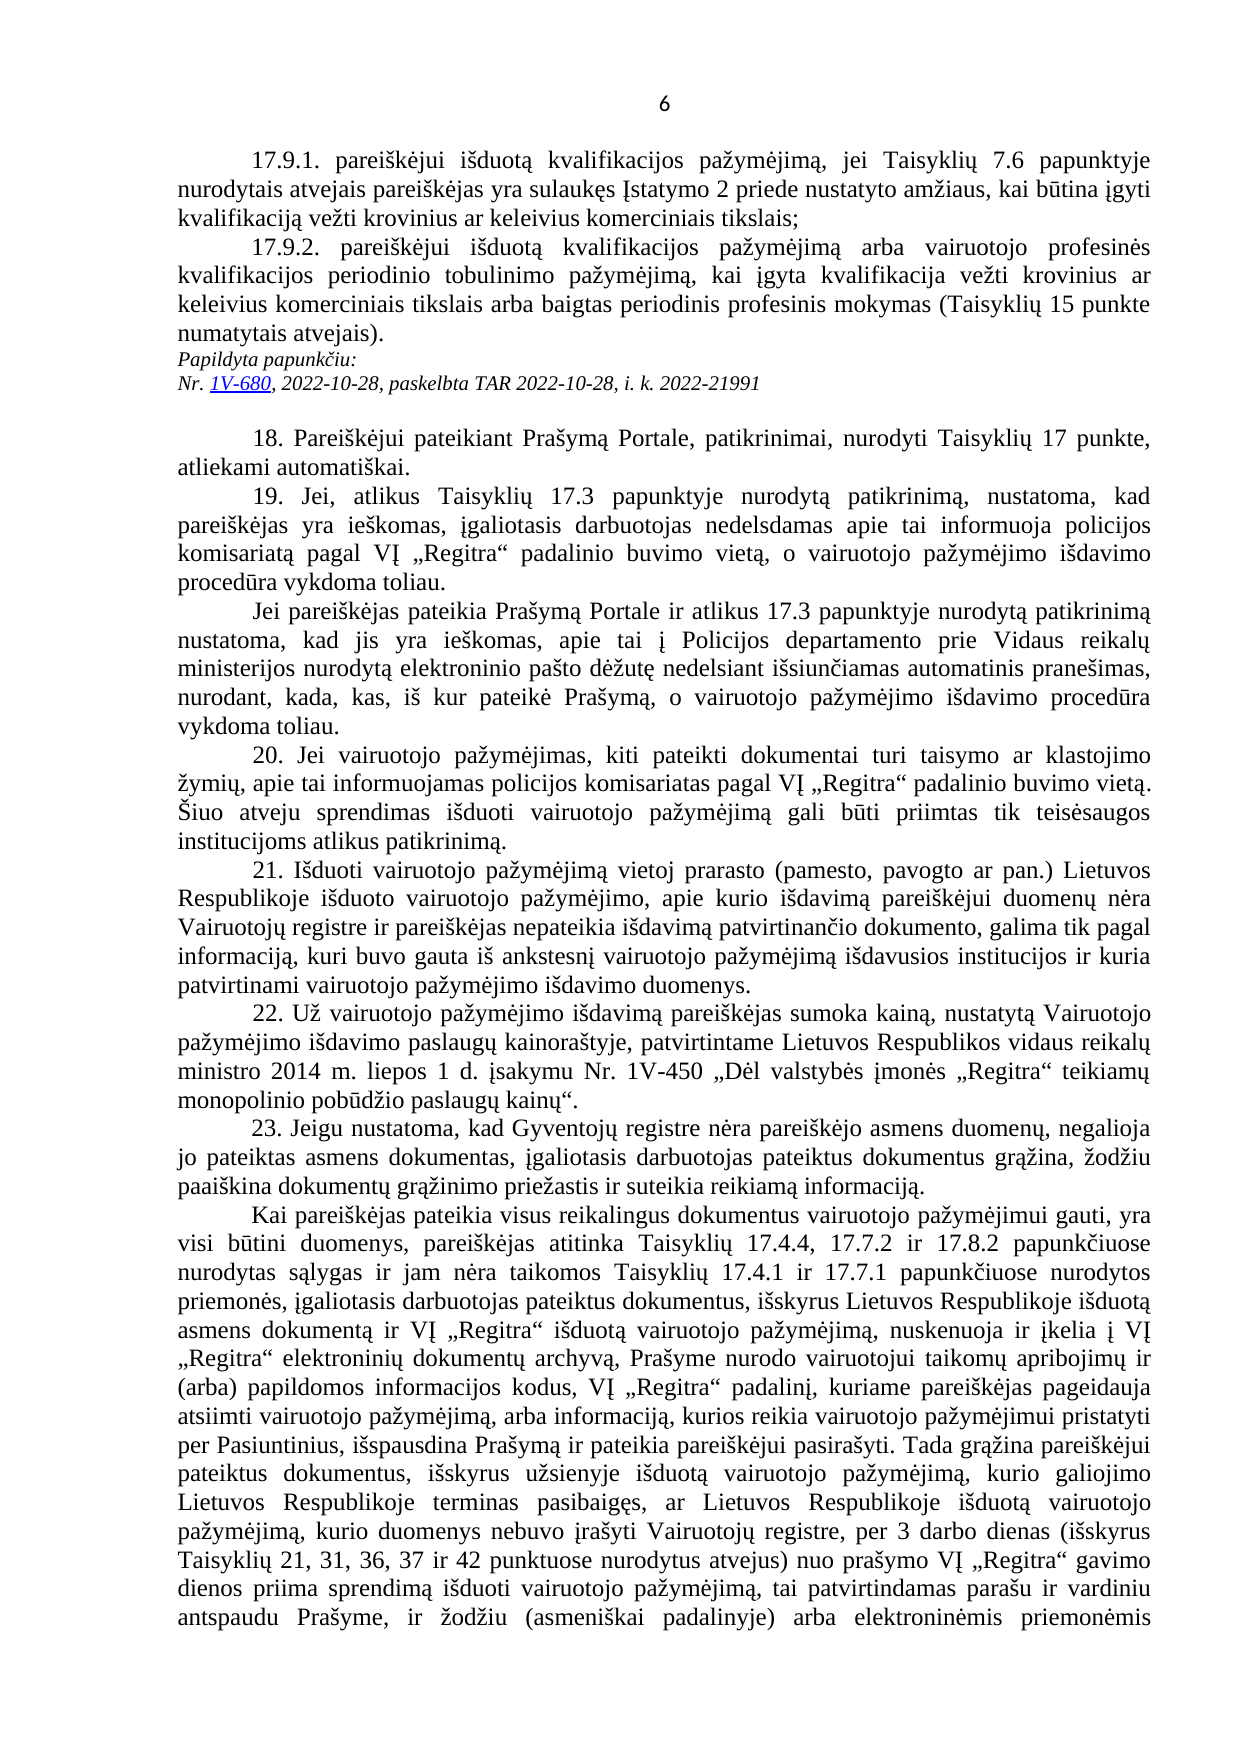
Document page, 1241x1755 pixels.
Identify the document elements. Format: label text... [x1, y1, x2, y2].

text Nr. 1V-680, 2022-10-28, paskelbta TAR 2022-10-28, i. k. 2022-21991 [177, 371, 1152, 395]
text 22. Už vairuotojo pažymėjimo išdavimą pareiškėjas sumoka kainą, nustatytą Vairuotojo pažymėjimo išdavimo paslaugų kainoraštyje, patvirtintame Lietuvos Respublikos vidaus reikalų ministro 2014 m. liepos 1 d. įsakymu Nr. 1V-450 „Dėl valstybės įmonės „Regitra“ teikiamų monopolinio pobūdžio paslaugų kainų“. [177, 998, 1152, 1113]
text 17.9.1. pareiškėjui išduotą kvalifikacijos pažymėjimą, jei Taisyklių 7.6 papunktyje nurodytais atvejais pareiškėjas yra sulaukęs Įstatymo 2 priede nustatyto amžiaus, kai būtina įgyti kvalifikaciją vežti krovinius ar keleivius komerciniais tikslais; [177, 145, 1152, 232]
text Jei pareiškėjas pateikia Prašymą Portale ir atlikus 17.3 papunktyje nurodytą patikrinimą nustatoma, kad jis yra ieškomas, apie tai į Policijos departamento prie Vidaus reikalų ministerijos nurodytą elektroninio pašto dėžutę nedelsiant išsiunčiamas automatinis pranešimas, nurodant, kada, kas, iš kur pateikė Prašymą, o vairuotojo pažymėjimo išdavimo procedūra vykdoma toliau. [177, 596, 1152, 740]
text Kai pareiškėjas pateikia visus reikalingus dokumentus vairuotojo pažymėjimui gauti, yra visi būtini duomenys, pareiškėjas atitinka Taisyklių 17.4.4, 17.7.2 ir 17.8.2 papunkčiuose nurodytas sąlygas ir jam nėra taikomos Taisyklių 17.4.1 ir 17.7.1 papunkčiuose nurodytos priemonės, įgaliotasis darbuotojas pateiktus dokumentus, išskyrus Lietuvos Respublikoje išduotą asmens dokumentą ir VĮ „Regitra“ išduotą vairuotojo pažymėjimą, nuskenuoja ir įkelia į VĮ „Regitra“ elektroninių dokumentų archyvą, Prašyme nurodo vairuotojui taikomų apribojimų ir (arba) papildomos informacijos kodus, VĮ „Regitra“ padalinį, kuriame pareiškėjas pageidauja atsiimti vairuotojo pažymėjimą, arba informaciją, kurios reikia vairuotojo pažymėjimui pristatyti per Pasiuntinius, išspausdina Prašymą ir pateikia pareiškėjui pasirašyti. Tada grąžina pareiškėjui pateiktus dokumentus, išskyrus užsienyje išduotą vairuotojo pažymėjimą, kurio galiojimo Lietuvos Respublikoje terminas pasibaigęs, ar Lietuvos Respublikoje išduotą vairuotojo pažymėjimą, kurio duomenys nebuvo įrašyti Vairuotojų registre, per 3 darbo dienas (išskyrus Taisyklių 21, 31, 36, 37 ir 42 punktuose nurodytus atvejus) nuo prašymo VĮ „Regitra“ gavimo dienos priima sprendimą išduoti vairuotojo pažymėjimą, tai patvirtindamas parašu ir vardiniu antspaudu Prašyme, ir žodžiu (asmeniškai padalinyje) arba elektroninėmis priemonėmis [177, 1200, 1152, 1631]
text 19. Jei, atlikus Taisyklių 17.3 papunktyje nurodytą patikrinimą, nustatoma, kad pareiškėjas yra ieškomas, įgaliotasis darbuotojas nedelsdamas apie tai informuoja policijos komisariatą pagal VĮ „Regitra“ padalinio buvimo vietą, o vairuotojo pažymėjimo išdavimo procedūra vykdoma toliau. [177, 481, 1152, 596]
text 18. Pareiškėjui pateikiant Prašymą Portale, patikrinimai, nurodyti Taisyklių 17 punkte, atliekami automatiškai. [177, 423, 1152, 481]
text 20. Jei vairuotojo pažymėjimas, kiti pateikti dokumentai turi taisymo ar klastojimo žymių, apie tai informuojamas policijos komisariatas pagal VĮ „Regitra“ padalinio buvimo vietą. Šiuo atveju sprendimas išduoti vairuotojo pažymėjimą gali būti priimtas tik teisėsaugos institucijoms atlikus patikrinimą. [177, 740, 1152, 855]
text 23. Jeigu nustatoma, kad Gyventojų registre nėra pareiškėjo asmens duomenų, negalioja jo pateiktas asmens dokumentas, įgaliotasis darbuotojas pateiktus dokumentus grąžina, žodžiu paaiškina dokumentų grąžinimo priežastis ir suteikia reikiamą informaciją. [177, 1113, 1152, 1200]
text 21. Išduoti vairuotojo pažymėjimą vietoj prarasto (pamesto, pavogto ar pan.) Lietuvos Respublikoje išduoto vairuotojo pažymėjimo, apie kurio išdavimą pareiškėjui duomenų nėra Vairuotojų registre ir pareiškėjas nepateikia išdavimą patvirtinančio dokumento, galima tik pagal informaciją, kuri buvo gauta iš ankstesnį vairuotojo pažymėjimą išdavusios institucijos ir kuria patvirtinami vairuotojo pažymėjimo išdavimo duomenys. [177, 855, 1152, 998]
text 17.9.2. pareiškėjui išduotą kvalifikacijos pažymėjimą arba vairuotojo profesinės kvalifikacijos periodinio tobulinimo pažymėjimą, kai įgyta kvalifikacija vežti krovinius ar keleivius komerciniais tikslais arba baigtas periodinis profesinis mokymas (Taisyklių 15 punkte numatytais atvejais). [177, 232, 1152, 347]
text Papildyta papunkčiu: [177, 347, 1152, 371]
